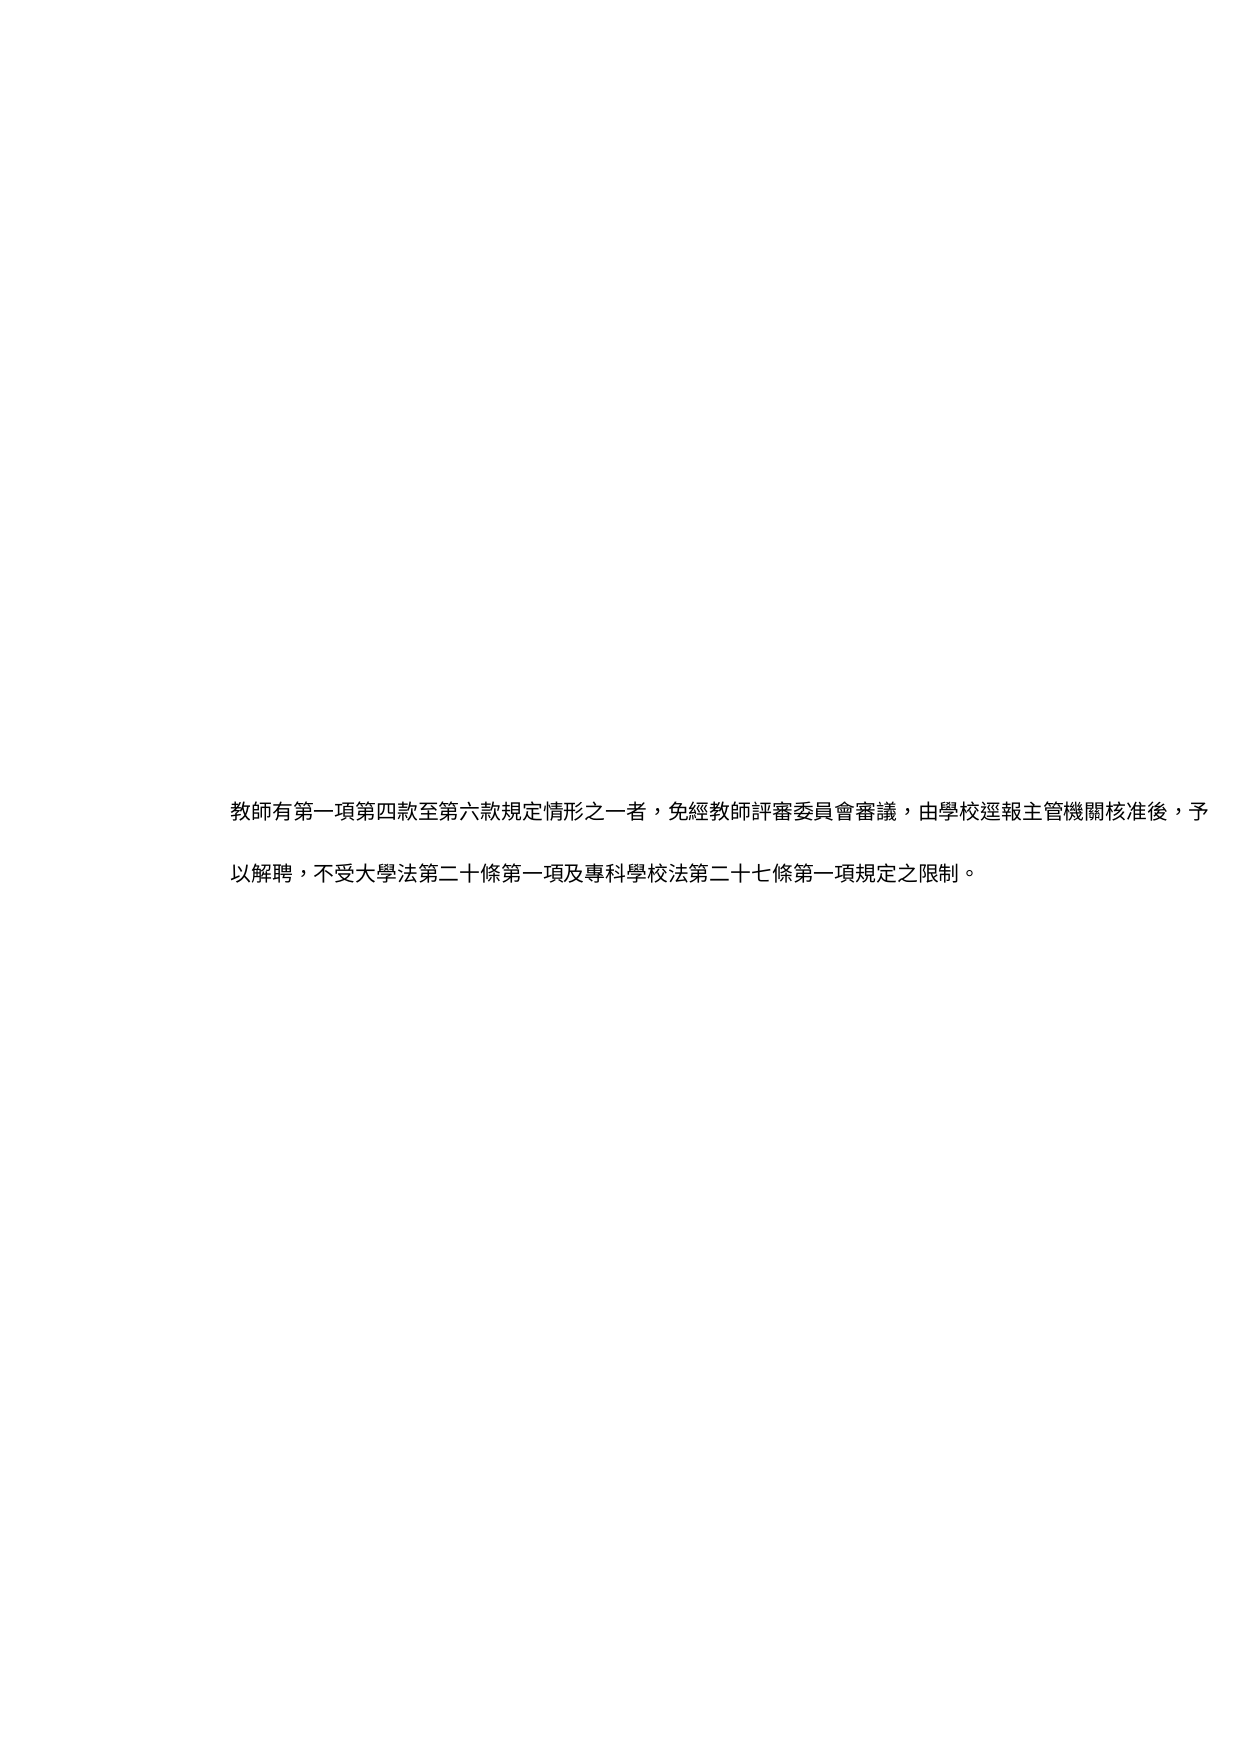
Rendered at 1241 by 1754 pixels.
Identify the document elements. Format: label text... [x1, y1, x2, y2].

text 教師有第一項第四款至第六款規定情形之一者，免經教師評審委員會審議，由學校逕報主管機關核准後，予以解聘，不受大學法第二十條第一項及專科學校法第二十七條第一項規定之限制。 [230, 768, 1211, 893]
